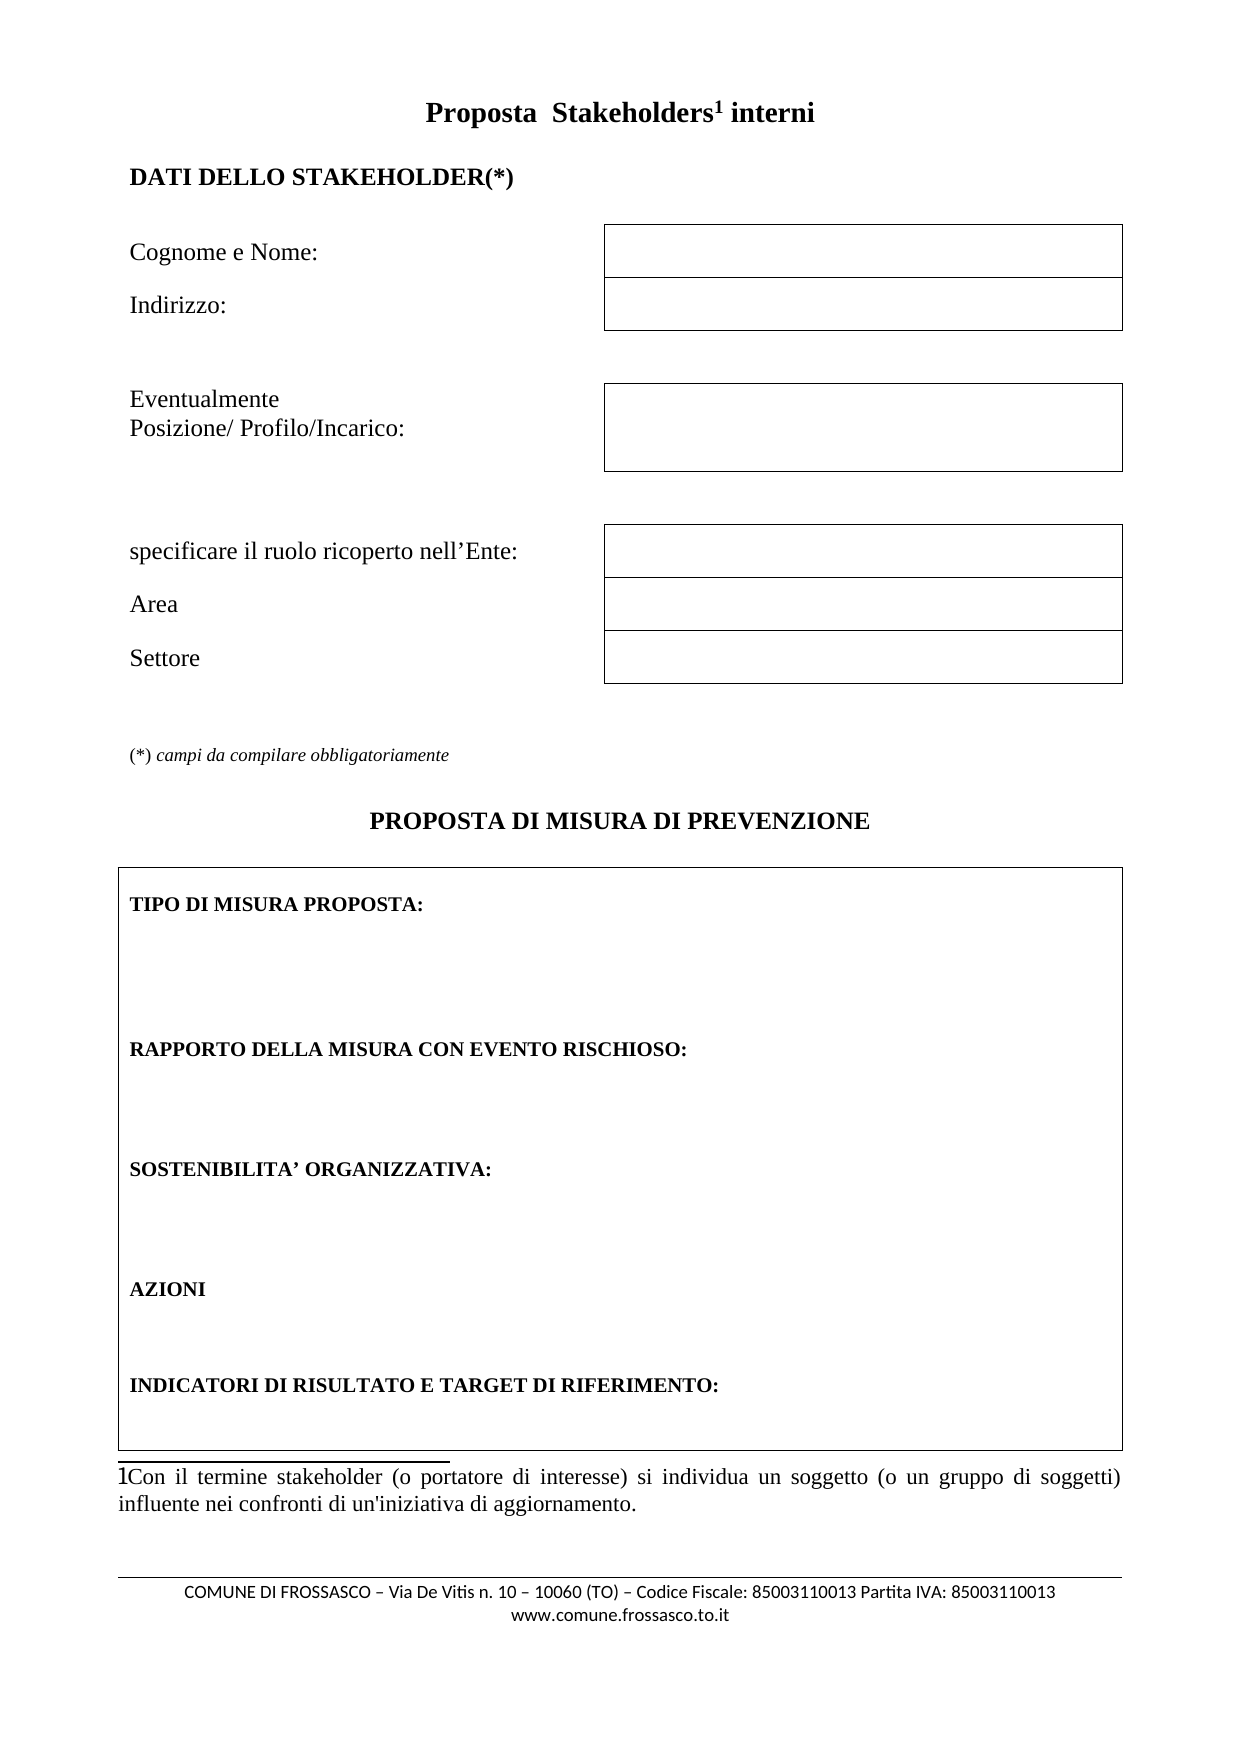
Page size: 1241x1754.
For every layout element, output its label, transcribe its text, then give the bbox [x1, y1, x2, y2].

table_cell Indirizzo: [118, 277, 604, 330]
table_cell Area [118, 577, 604, 630]
table_header [605, 163, 1122, 224]
table_cell [605, 578, 1122, 630]
table_cell [605, 384, 1122, 471]
table_cell [118, 330, 604, 383]
table_cell [605, 225, 1122, 277]
table_cell Cognome e Nome: [118, 224, 604, 277]
table_cell [605, 744, 1122, 806]
table_cell PROPOSTA DI MISURA DI PREVENZIONE [118, 806, 1122, 867]
text Proposta Stakeholders interni [118, 95, 1122, 129]
table_cell specificare il ruolo ricoperto nell’Ente: [118, 524, 604, 577]
table_cell [605, 631, 1122, 683]
text Con il termine stakeholder (o portatore di interesse) si individua un soggetto (o un gruppo di soggetti) influente nei confronti di un'iniziativa di aggiornamento. [118, 1462, 1122, 1517]
table_cell TIPO DI MISURA PROPOSTA: RAPPORTO DELLA MISURA CON EVENTO RISCHIOSO: SOSTENIBILITA’ ORGANIZZATIVA: AZIONI INDICATORI DI RISULTATO E TARGET DI RIFERIMENTO: [119, 868, 1122, 1450]
table_cell Eventualmente Posizione/ Profilo/Incarico: [118, 383, 604, 471]
table_cell [605, 278, 1122, 330]
table_cell [605, 525, 1122, 577]
table_cell [118, 471, 604, 524]
table_cell [605, 331, 1122, 383]
table_cell [605, 472, 1122, 524]
table_cell Settore [118, 630, 604, 683]
table_header DATI DELLO STAKEHOLDER(*) [118, 163, 604, 224]
table_cell [118, 683, 604, 744]
table_cell [605, 684, 1122, 744]
table_cell (*) campi da compilare obbligatoriamente [118, 744, 604, 806]
